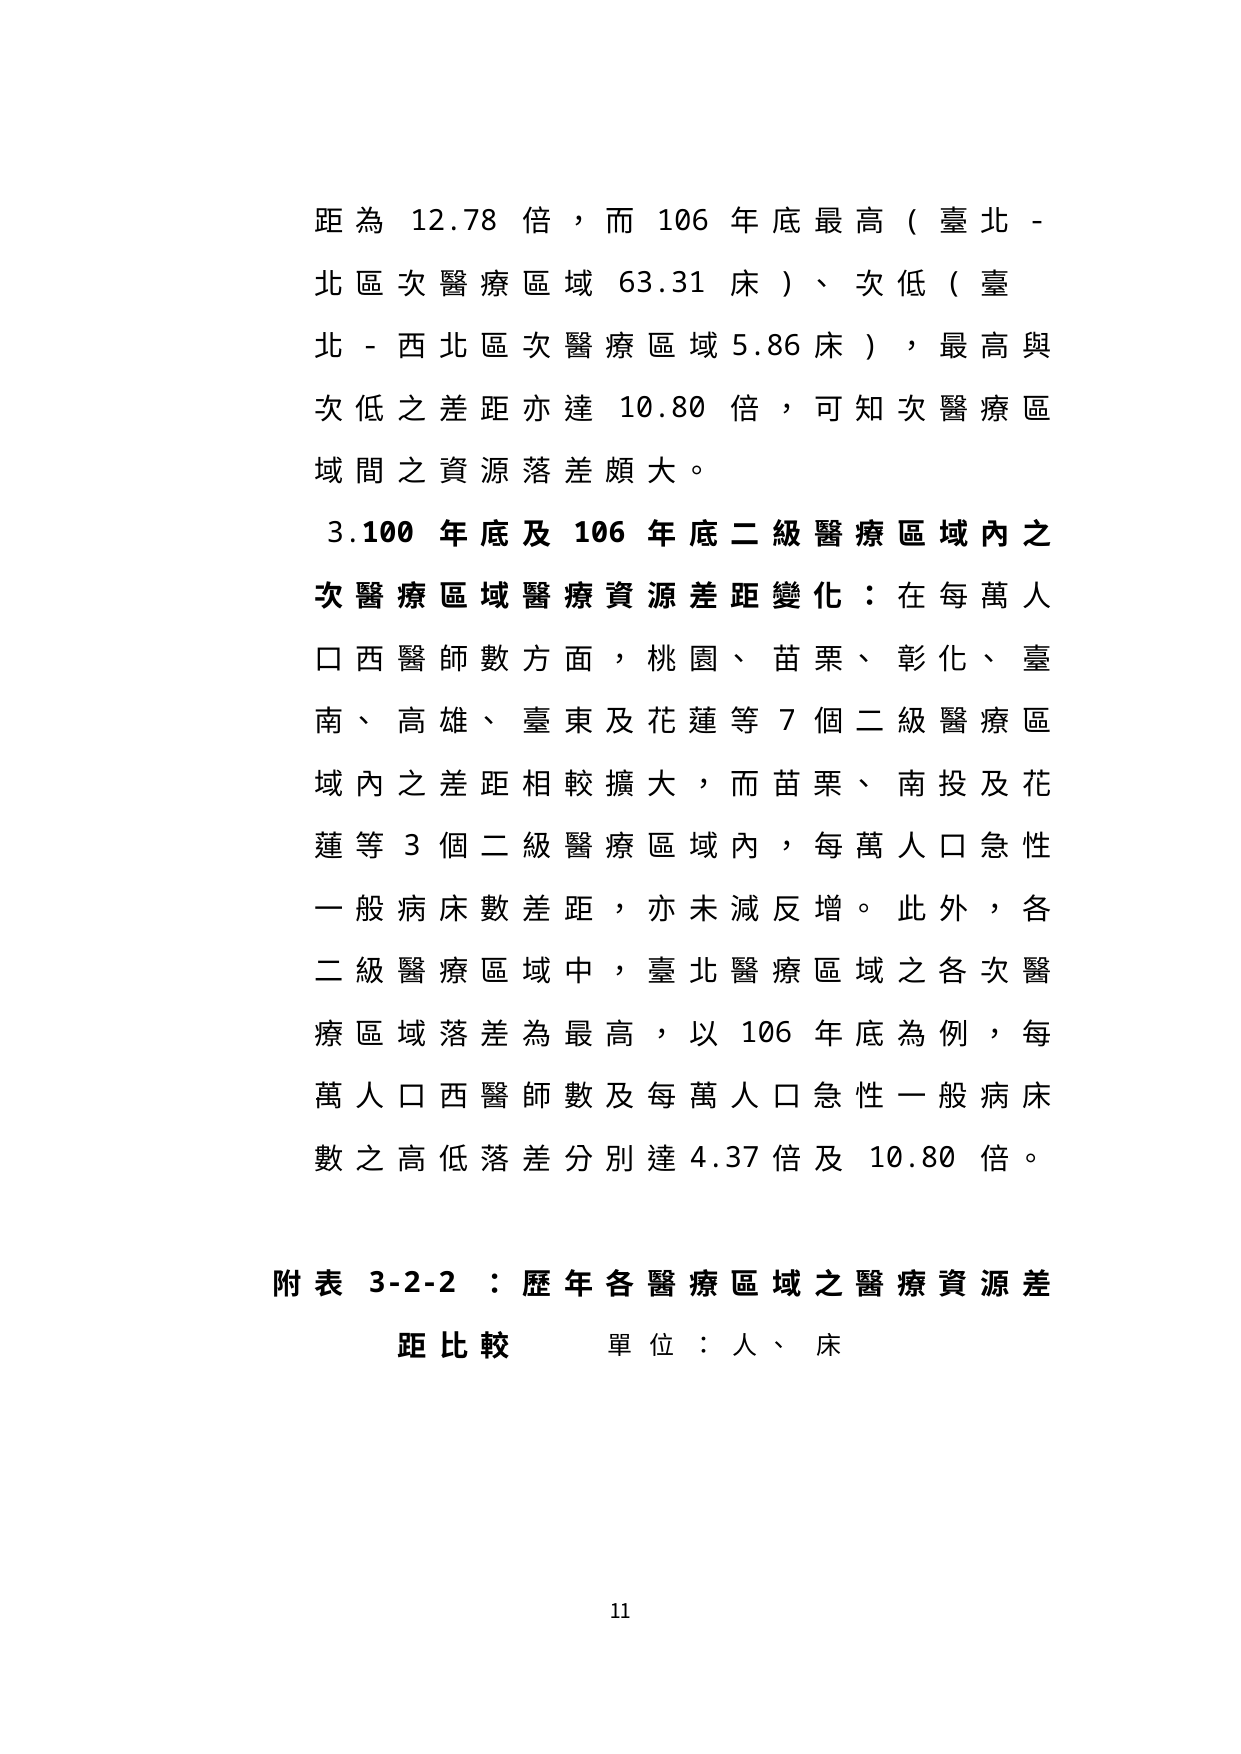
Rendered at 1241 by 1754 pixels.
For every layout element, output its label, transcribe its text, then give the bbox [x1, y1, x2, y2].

text 附表3-2-2：歷年各醫療區域之醫療資源差距比較 單位：人、床 [240, 1240, 1058, 1365]
text 距為12.78倍，而106年底最高(臺北-北區次醫療區域63.31床)、次低(臺北-西北區次醫療區域5.86床)，最高與次低之差距亦達10.80倍，可知次醫療區域間之資源落差頗大。 [271, 177, 1058, 490]
text 3.100年底及106年底二級醫療區域內之次醫療區域醫療資源差距變化：在每萬人口西醫師數方面，桃園、苗栗、彰化、臺南、高雄、臺東及花蓮等7個二級醫療區域內之差距相較擴大，而苗栗、南投及花蓮等3個二級醫療區域內，每萬人口急性一般病床數差距，亦未減反增。此外，各二級醫療區域中，臺北醫療區域之各次醫療區域落差為最高，以106年底為例，每萬人口西醫師數及每萬人口急性一般病床數之高低落差分別達4.37倍及10.80倍。 [271, 490, 1058, 1177]
